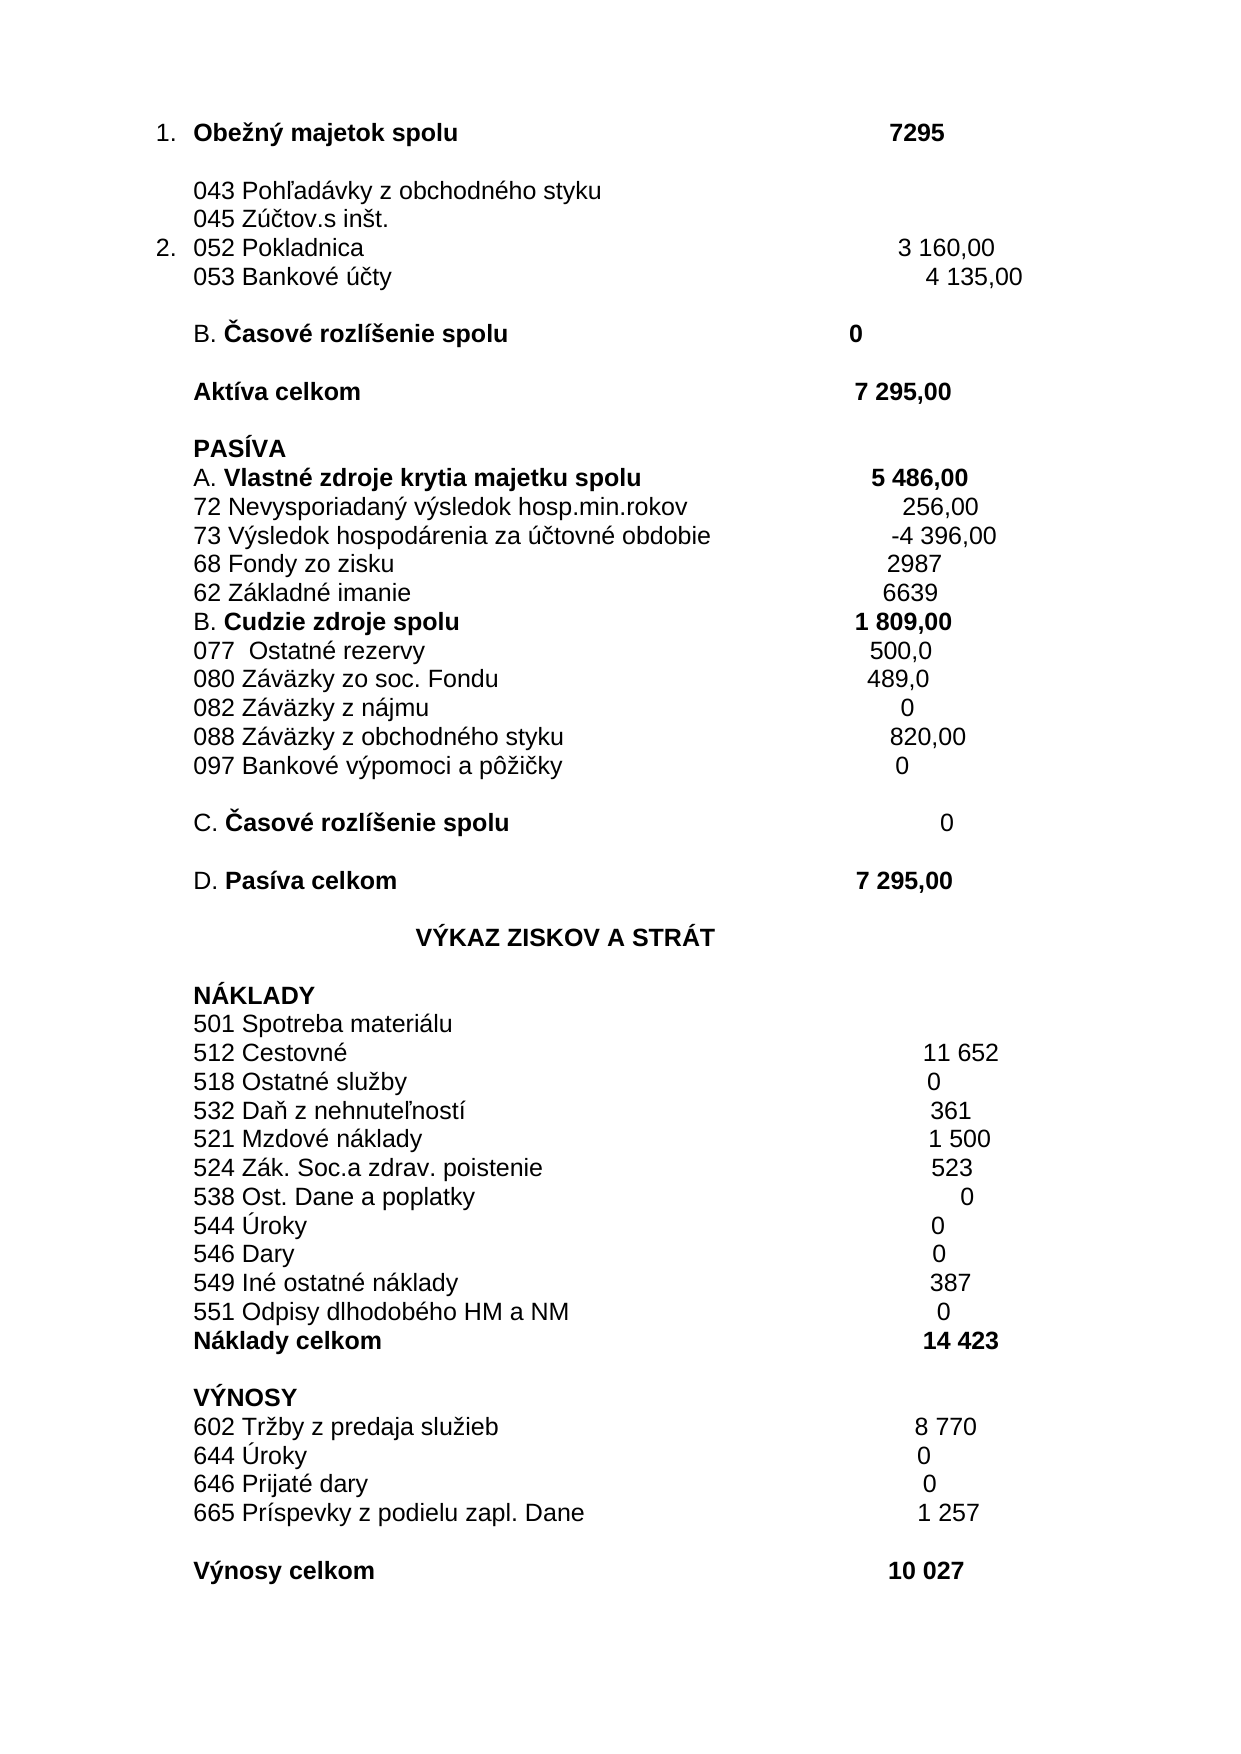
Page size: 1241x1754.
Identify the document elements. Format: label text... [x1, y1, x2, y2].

list 043 Pohľadávky z obchodného styku [156, 176, 1122, 204]
list 097 Bankové výpomoci a pôžičky 0 [156, 751, 1122, 779]
list 518 Ostatné služby 0 [156, 1067, 1122, 1096]
list Náklady celkom 14 423 [156, 1326, 1122, 1354]
list 052 Pokladnica 3 160,00 [156, 233, 1122, 262]
list 544 Úroky 0 [156, 1211, 1122, 1239]
list 538 Ost. Dane a poplatky 0 [156, 1182, 1122, 1211]
list 088 Záväzky z obchodného styku 820,00 [156, 722, 1122, 751]
list 080 Záväzky zo soc. Fondu 489,0 [156, 664, 1122, 693]
list B. Časové rozlíšenie spolu 0 [156, 319, 1122, 348]
list 549 Iné ostatné náklady 387 [156, 1268, 1122, 1297]
list 521 Mzdové náklady 1 500 [156, 1124, 1122, 1153]
list 077 Ostatné rezervy 500,0 [156, 636, 1122, 664]
list VÝNOSY [156, 1383, 1122, 1412]
list 551 Odpisy dlhodobého HM a NM 0 [156, 1297, 1122, 1326]
list 532 Daň z nehnuteľností 361 [156, 1096, 1122, 1124]
list 546 Dary 0 [156, 1239, 1122, 1268]
list 646 Prijaté dary 0 [156, 1469, 1122, 1498]
list 72 Nevysporiadaný výsledok hosp.min.rokov 256,00 [156, 492, 1122, 521]
list 053 Bankové účty 4 135,00 [156, 262, 1122, 291]
list Výnosy celkom 10 027 [156, 1556, 1122, 1584]
list A. Vlastné zdroje krytia majetku spolu 5 486,00 [156, 463, 1122, 492]
list PASÍVA [156, 434, 1122, 463]
list D. Pasíva celkom 7 295,00 [156, 866, 1122, 894]
list NÁKLADY [156, 981, 1122, 1009]
list 045 Zúčtov.s inšt. [156, 204, 1122, 233]
list 644 Úroky 0 [156, 1441, 1122, 1469]
list 68 Fondy zo zisku 2987 [156, 549, 1122, 578]
list 501 Spotreba materiálu [156, 1009, 1122, 1038]
list 082 Záväzky z nájmu 0 [156, 693, 1122, 722]
list 62 Základné imanie 6639 [156, 578, 1122, 607]
list 665 Príspevky z podielu zapl. Dane 1 257 [156, 1498, 1122, 1527]
list 512 Cestovné 11 652 [156, 1038, 1122, 1067]
list 602 Tržby z predaja služieb 8 770 [156, 1412, 1122, 1441]
list VÝKAZ ZISKOV A STRÁT [156, 923, 1122, 952]
list C. Časové rozlíšenie spolu 0 [156, 808, 1122, 837]
list B. Cudzie zdroje spolu 1 809,00 [156, 607, 1122, 636]
list Aktíva celkom 7 295,00 [156, 377, 1122, 406]
list Obežný majetok spolu 7295 [156, 118, 1122, 147]
list 524 Zák. Soc.a zdrav. poistenie 523 [156, 1153, 1122, 1182]
list 73 Výsledok hospodárenia za účtovné obdobie -4 396,00 [156, 521, 1122, 549]
